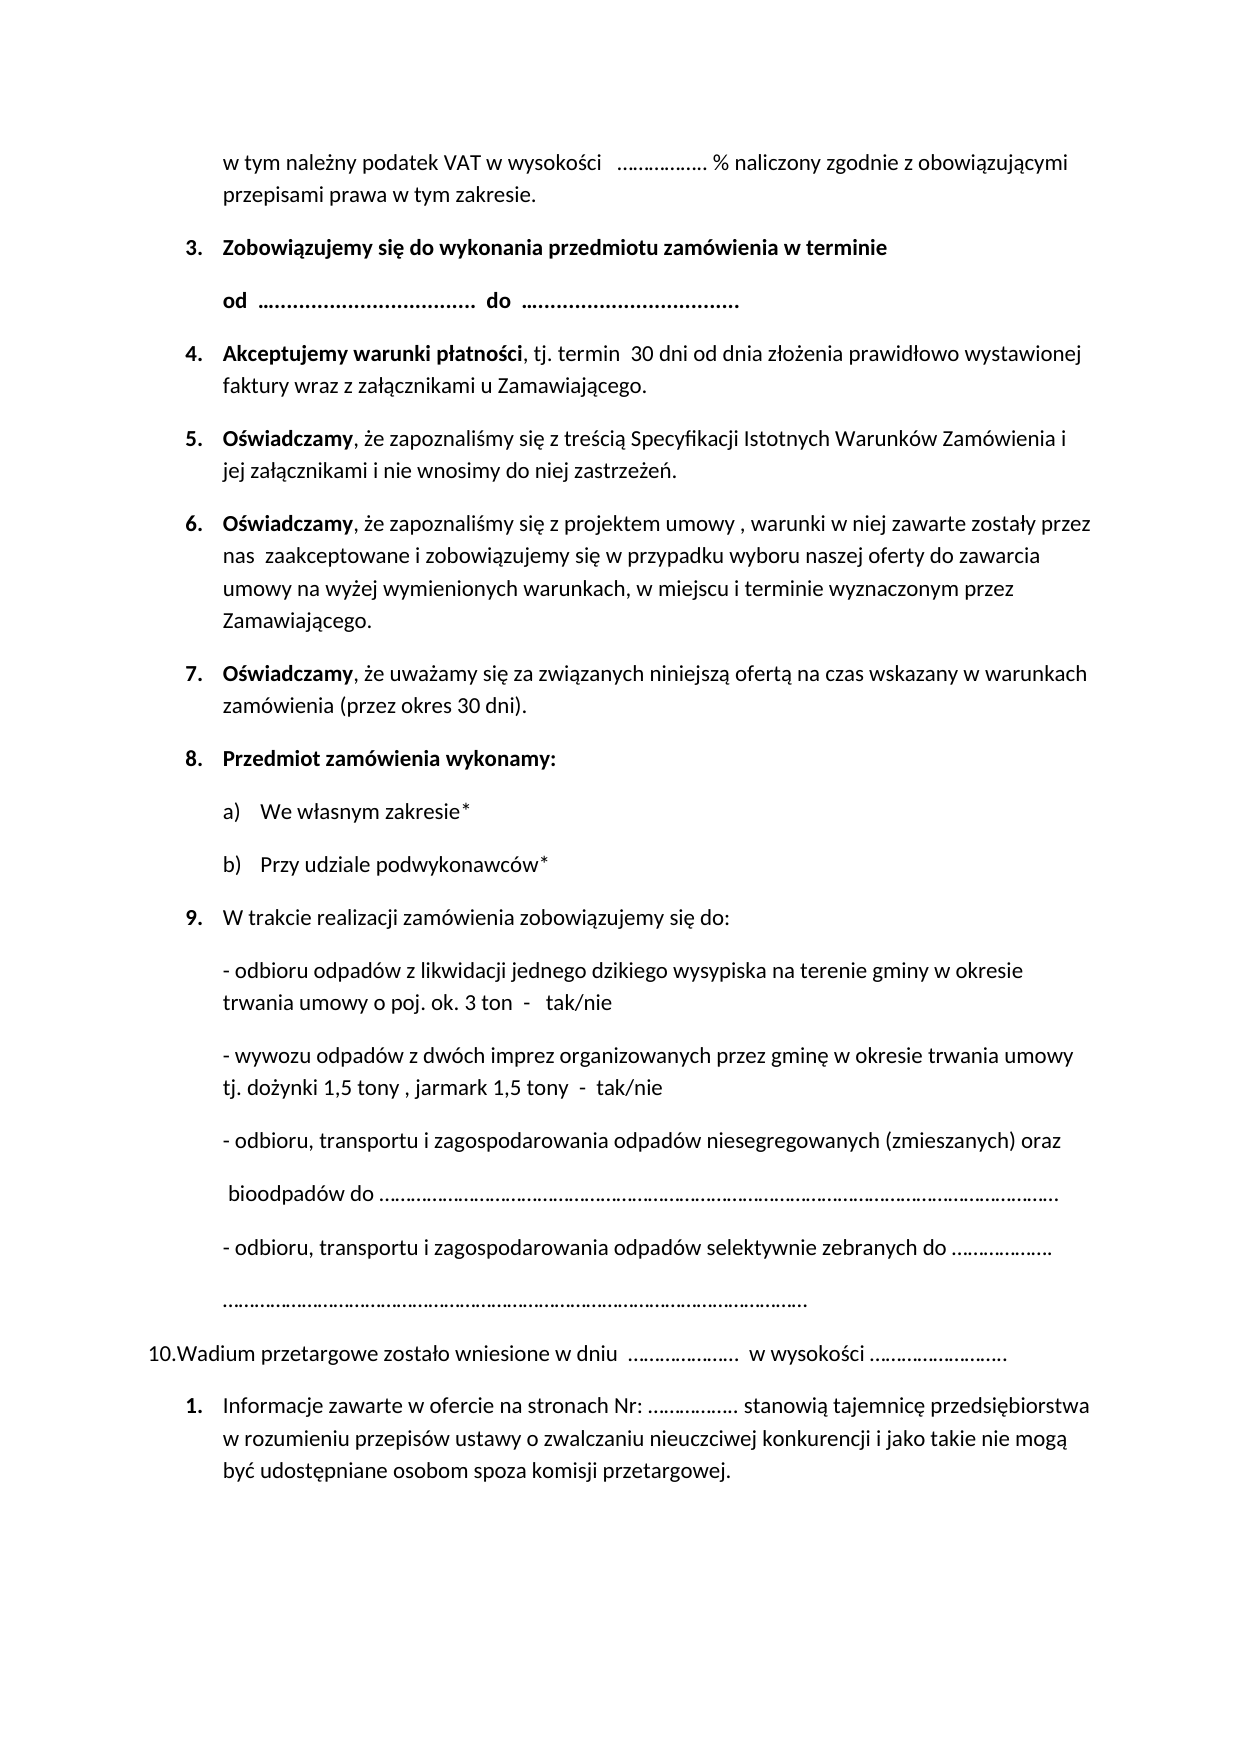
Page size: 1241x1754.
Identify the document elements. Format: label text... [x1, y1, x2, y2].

list Oświadczamy, że zapoznaliśmy się z treścią Specyfikacji Istotnych Warunków Zamówienia i jej załącznikami i nie wnosimy do niej zastrzeżeń. [185, 424, 1093, 484]
list w tym należny podatek VAT w wysokości …………….. % naliczony zgodnie z obowiązującymi przepisami prawa w tym zakresie. [223, 148, 1093, 208]
list Przy udziale podwykonawców* [223, 850, 1093, 878]
list od …................................. do …................................. [223, 286, 1093, 314]
list Oświadczamy, że zapoznaliśmy się z projektem umowy , warunki w niej zawarte zostały przez nas zaakceptowane i zobowiązujemy się w przypadku wyboru naszej oferty do zawarcia umowy na wyżej wymienionych warunkach, w miejscu i terminie wyznaczonym przez Zamawiającego. [185, 509, 1093, 634]
list Zobowiązujemy się do wykonania przedmiotu zamówienia w terminie [185, 233, 1093, 261]
list ………………………………………………………………………………………………… [223, 1286, 1093, 1314]
list Akceptujemy warunki płatności, tj. termin 30 dni od dnia złożenia prawidłowo wystawionej faktury wraz z załącznikami u Zamawiającego. [185, 339, 1093, 399]
list Informacje zawarte w ofercie na stronach Nr: …………….. stanowią tajemnicę przedsiębiorstwa w rozumieniu przepisów ustawy o zwalczaniu nieuczciwej konkurencji i jako takie nie mogą być udostępniane osobom spoza komisji przetargowej. [185, 1392, 1093, 1484]
list W trakcie realizacji zamówienia zobowiązujemy się do: [185, 903, 1093, 931]
list - odbioru odpadów z likwidacji jednego dzikiego wysypiska na terenie gminy w okresie trwania umowy o poj. ok. 3 ton - tak/nie [223, 956, 1093, 1016]
list 10.Wadium przetargowe zostało wniesione w dniu ………………… w wysokości …………………….. [148, 1339, 1093, 1367]
list - wywozu odpadów z dwóch imprez organizowanych przez gminę w okresie trwania umowy tj. dożynki 1,5 tony , jarmark 1,5 tony - tak/nie [223, 1041, 1093, 1102]
list - odbioru, transportu i zagospodarowania odpadów selektywnie zebranych do ………………. [223, 1233, 1093, 1261]
list Oświadczamy, że uważamy się za związanych niniejszą ofertą na czas wskazany w warunkach zamówienia (przez okres 30 dni). [185, 659, 1093, 719]
list We własnym zakresie* [223, 797, 1093, 825]
list bioodpadów do ………………………………………………………………………………………………………………… [223, 1179, 1093, 1208]
list - odbioru, transportu i zagospodarowania odpadów niesegregowanych (zmieszanych) oraz [223, 1127, 1093, 1154]
list Przedmiot zamówienia wykonamy: [185, 744, 1093, 772]
